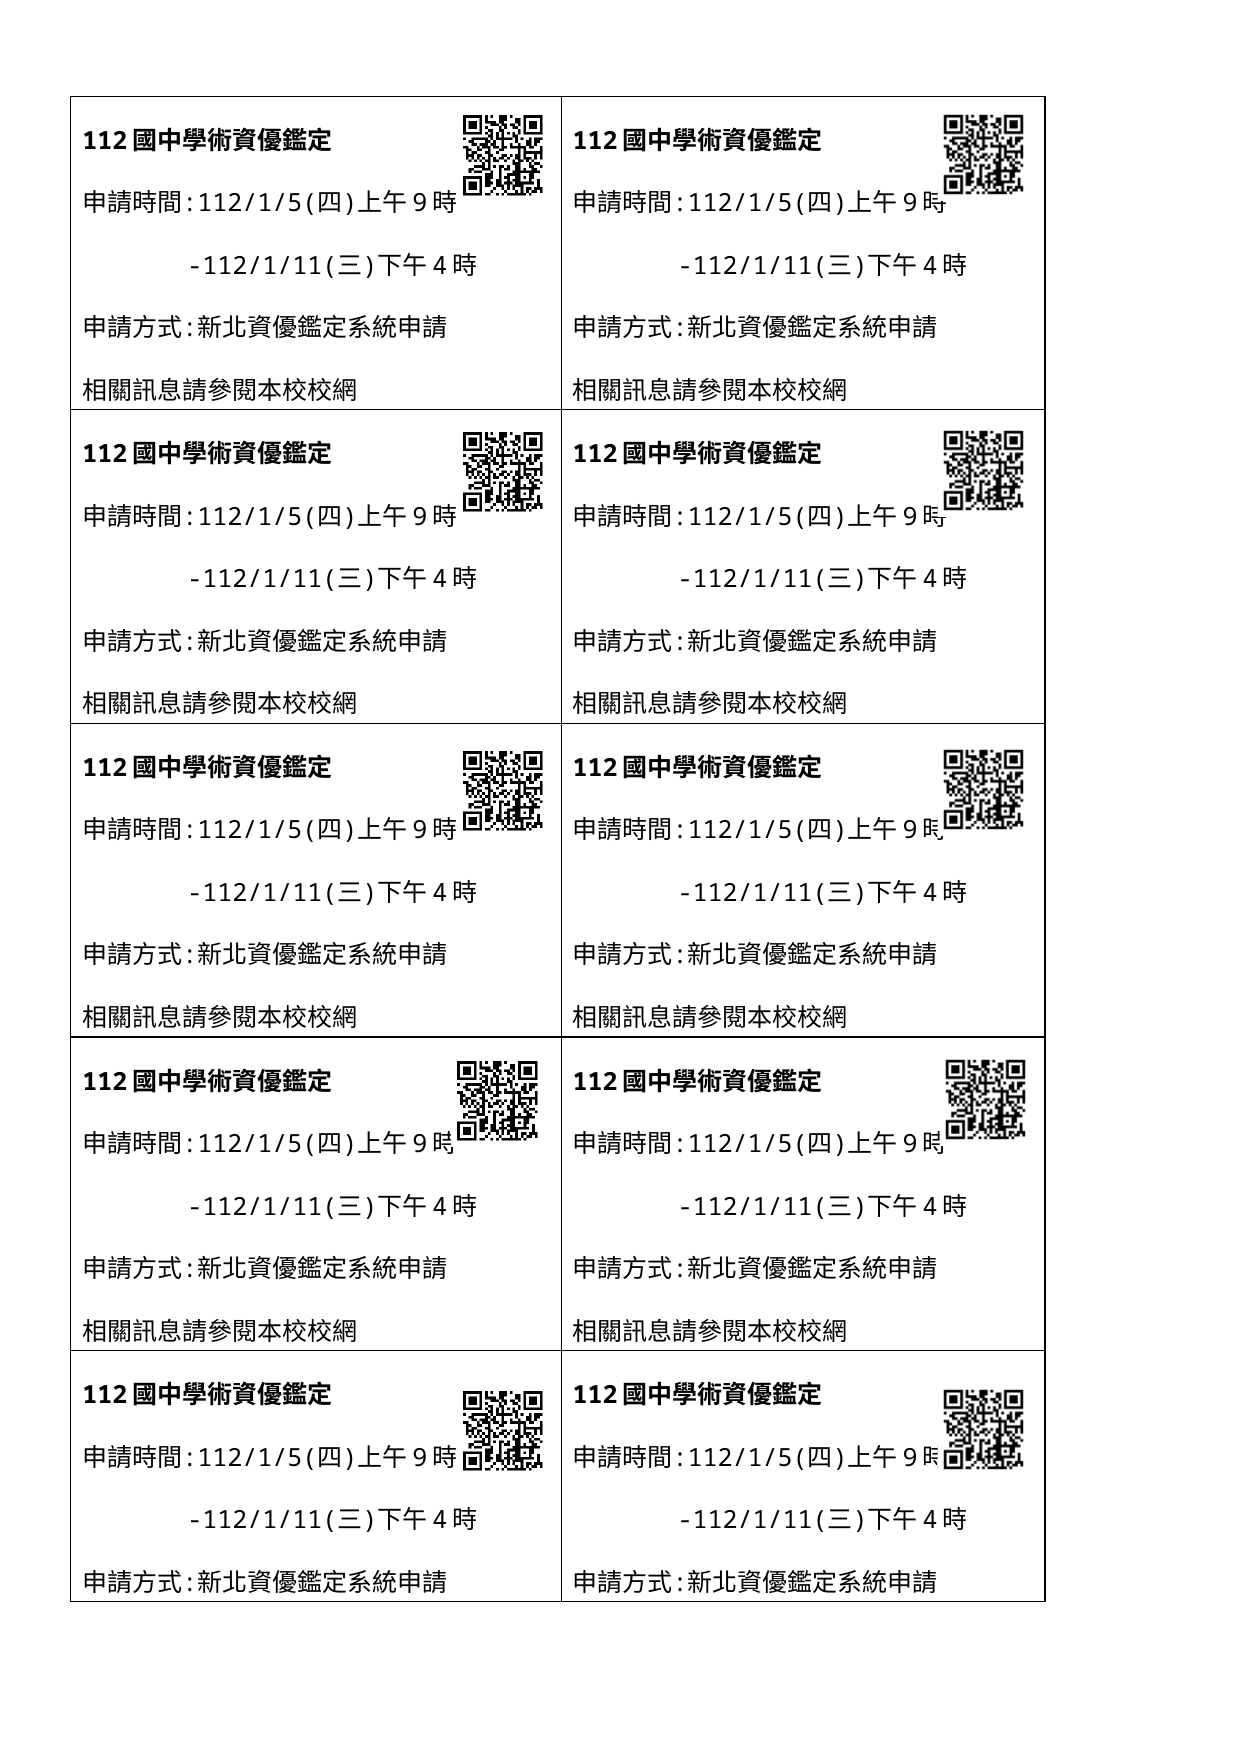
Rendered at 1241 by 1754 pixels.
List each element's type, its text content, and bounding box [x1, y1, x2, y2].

table_cell 112國中學術資優鑑定 申請時間:112/1/5(四)上午9時 -112/1/11(三)下午4時 申請方式:新北資優鑑定系統申請 相關訊息請參閱本校校網 [562, 1038, 1044, 1350]
picture [456, 108, 549, 202]
picture [937, 743, 1030, 836]
picture [456, 744, 549, 837]
table_cell 112國中學術資優鑑定 申請時間:112/1/5(四)上午9時 -112/1/11(三)下午4時 申請方式:新北資優鑑定系統申請 [71, 1351, 561, 1601]
table_cell 112國中學術資優鑑定 申請時間:112/1/5(四)上午9時 -112/1/11(三)下午4時 申請方式:新北資優鑑定系統申請 相關訊息請參閱本校校網 [71, 410, 561, 723]
picture [939, 1053, 1032, 1146]
picture [456, 425, 549, 518]
table_cell 112國中學術資優鑑定 申請時間:112/1/5(四)上午9時 -112/1/11(三)下午4時 申請方式:新北資優鑑定系統申請 相關訊息請參閱本校校網 [562, 724, 1044, 1036]
picture [937, 424, 1030, 517]
picture [456, 1384, 549, 1477]
table_header 112國中學術資優鑑定 申請時間:112/1/5(四)上午9時 -112/1/11(三)下午4時 申請方式:新北資優鑑定系統申請 相關訊息請參閱本校校網 [71, 97, 561, 409]
picture [937, 108, 1030, 201]
table_cell 112國中學術資優鑑定 申請時間:112/1/5(四)上午9時 -112/1/11(三)下午4時 申請方式:新北資優鑑定系統申請 相關訊息請參閱本校校網 [71, 724, 561, 1036]
picture [450, 1054, 543, 1147]
table_cell 112國中學術資優鑑定 申請時間:112/1/5(四)上午9時 -112/1/11(三)下午4時 申請方式:新北資優鑑定系統申請 相關訊息請參閱本校校網 [71, 1038, 561, 1350]
table_cell 112國中學術資優鑑定 申請時間:112/1/5(四)上午9時 -112/1/11(三)下午4時 申請方式:新北資優鑑定系統申請 相關訊息請參閱本校校網 [562, 410, 1044, 723]
table_header 112國中學術資優鑑定 申請時間:112/1/5(四)上午9時 -112/1/11(三)下午4時 申請方式:新北資優鑑定系統申請 相關訊息請參閱本校校網 [562, 97, 1044, 409]
picture [937, 1383, 1030, 1476]
table_cell 112國中學術資優鑑定 申請時間:112/1/5(四)上午9時 -112/1/11(三)下午4時 申請方式:新北資優鑑定系統申請 [562, 1351, 1044, 1601]
